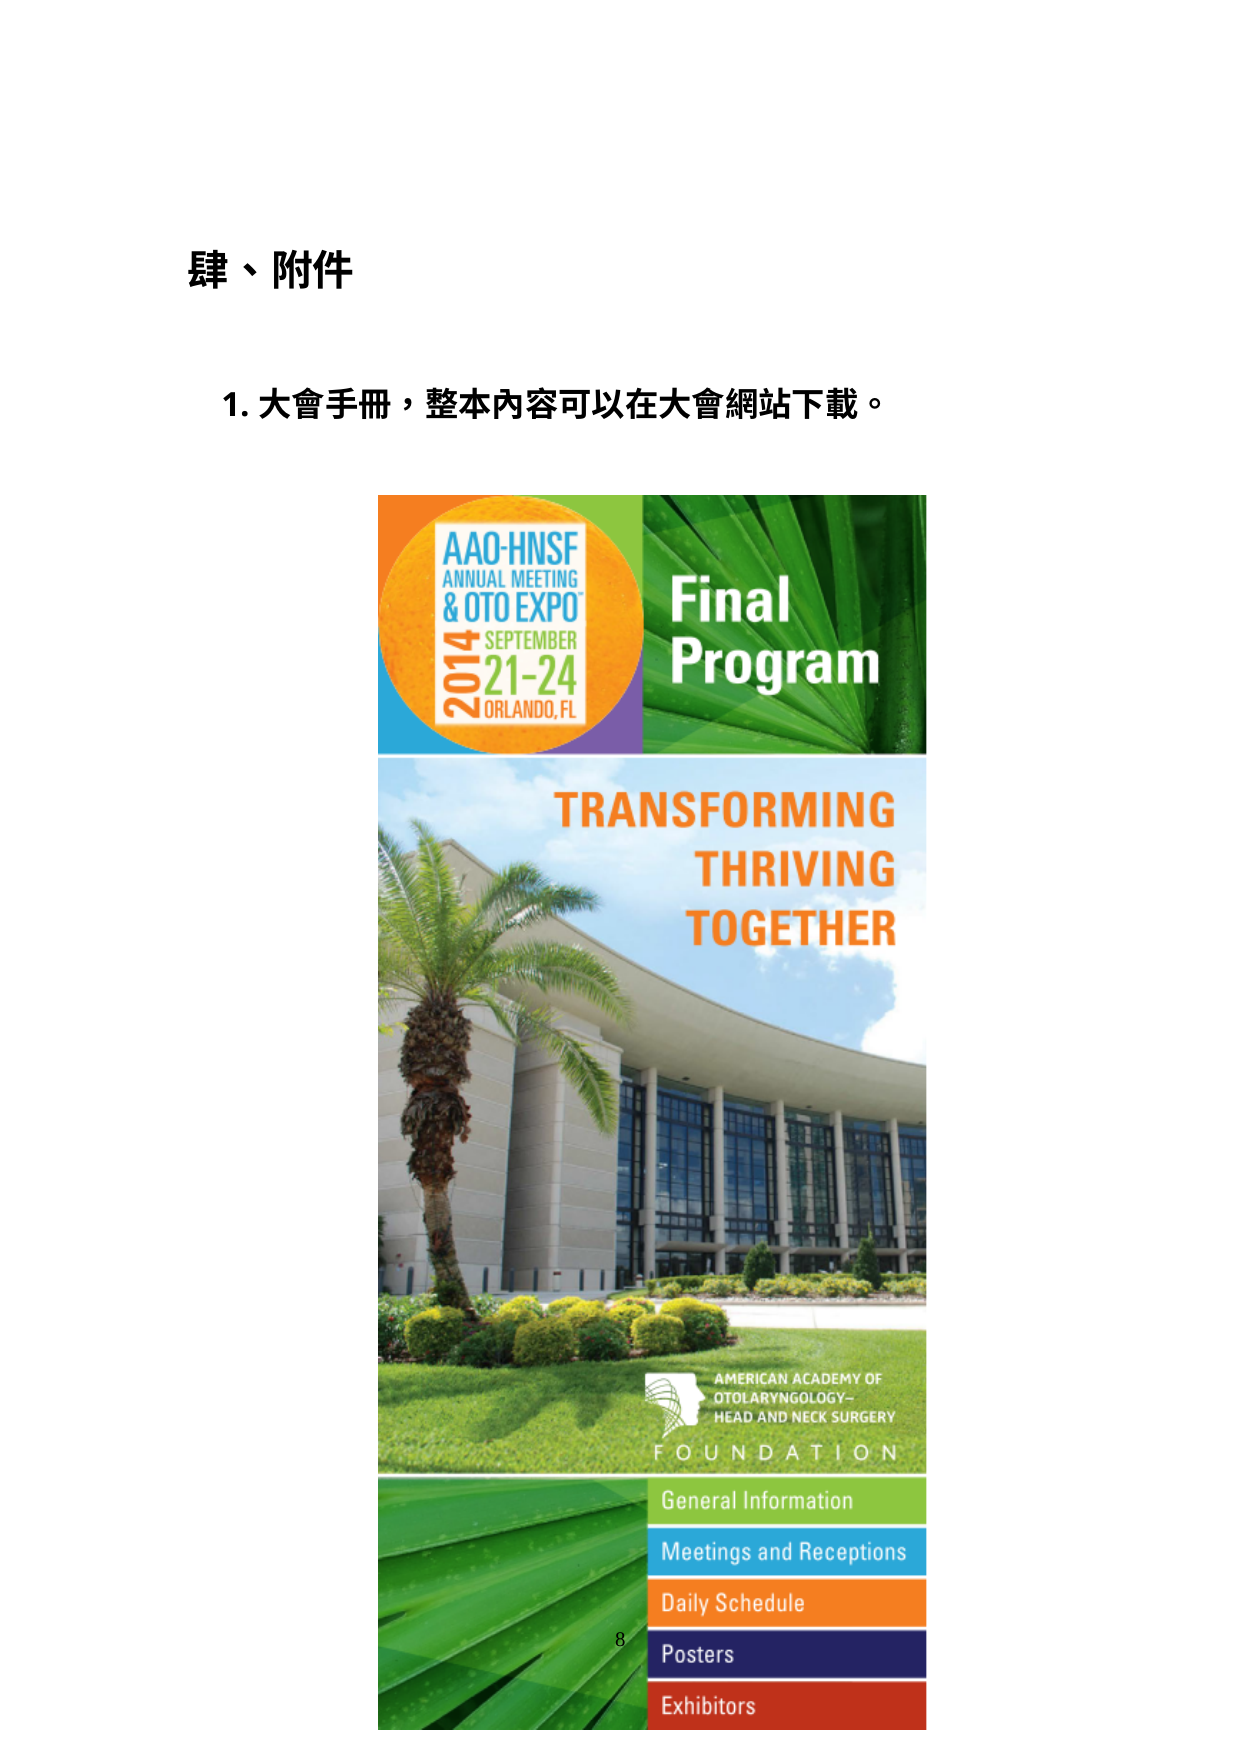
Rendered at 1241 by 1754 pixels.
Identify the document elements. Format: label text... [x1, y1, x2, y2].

text 肆、附件 [187, 230, 1053, 305]
text 1. 大會手冊，整本內容可以在大會網站下載。 [188, 365, 1053, 440]
picture [378, 495, 927, 1730]
